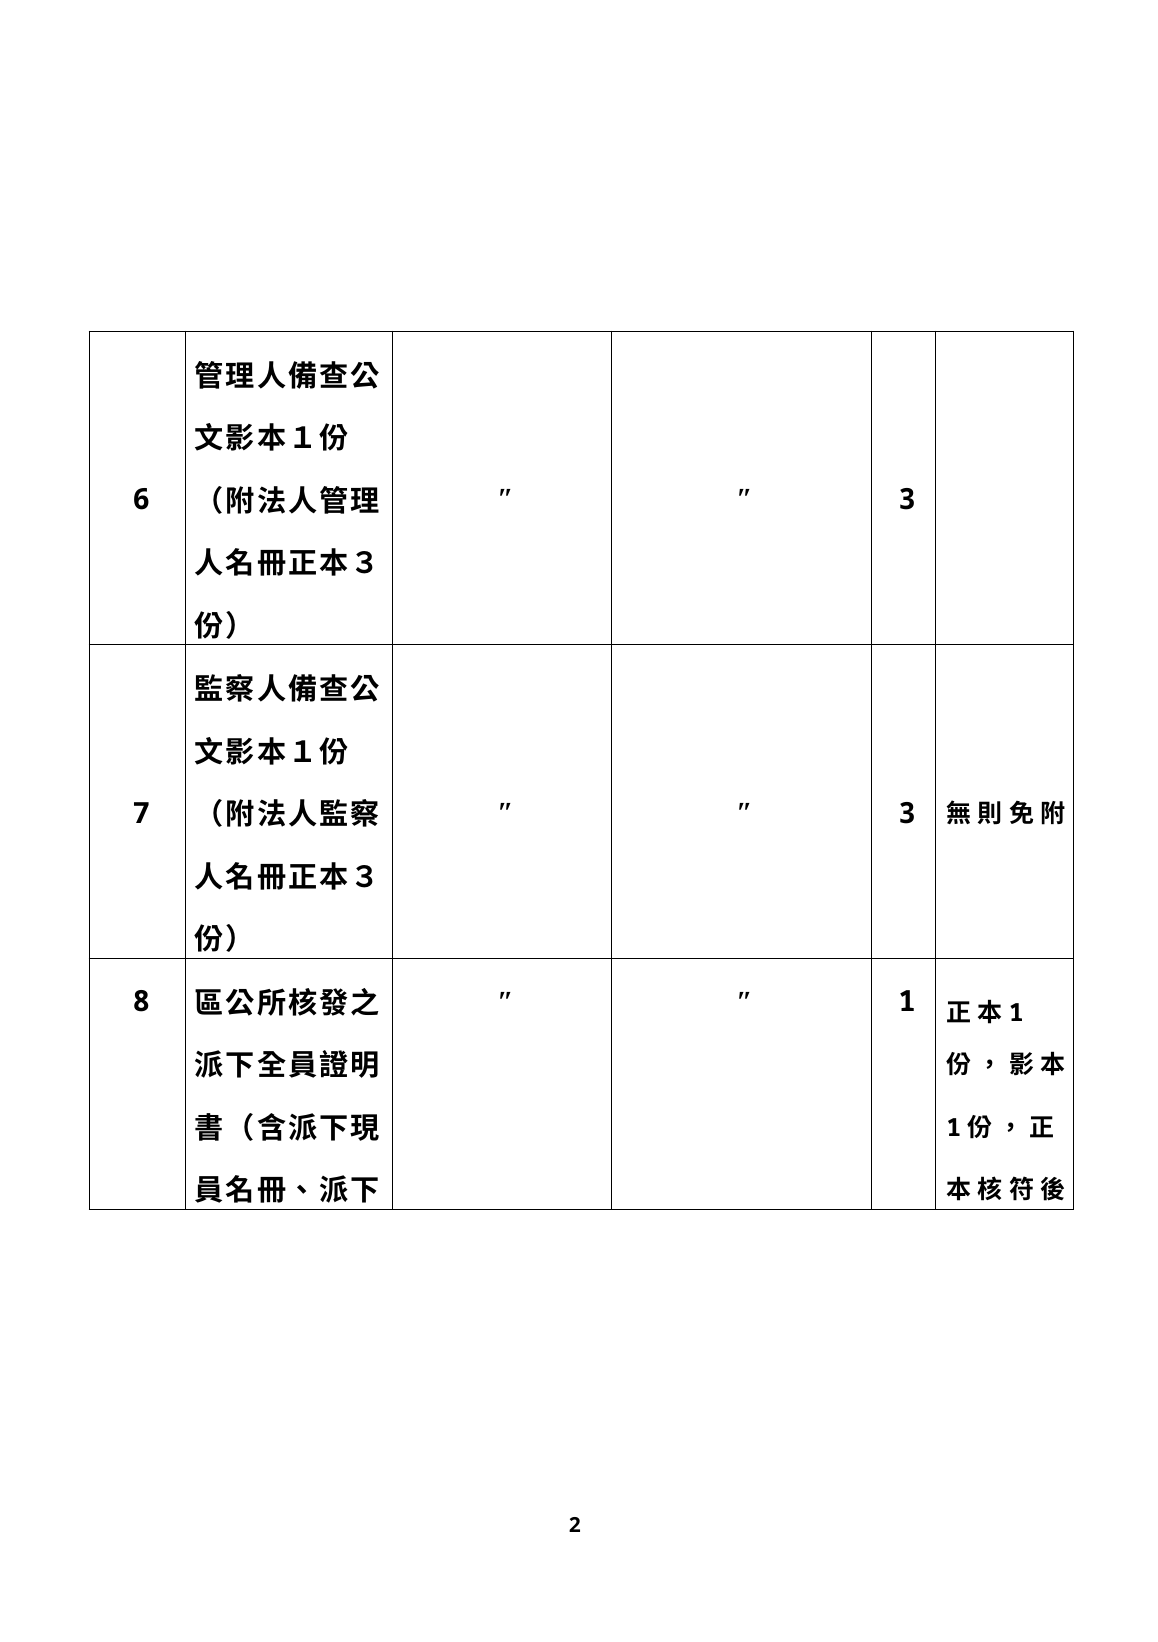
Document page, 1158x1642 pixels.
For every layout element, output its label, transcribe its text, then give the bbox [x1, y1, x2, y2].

table_cell 3 [872, 332, 935, 644]
table_cell ″ [393, 959, 611, 1209]
table_cell 7 [90, 645, 185, 958]
table_cell 正本1份，影本1份，正本核符後 [936, 959, 1073, 1209]
table_cell ″ [393, 645, 611, 958]
table_cell 3 [872, 645, 935, 958]
table_cell ″ [612, 332, 871, 644]
table_cell 8 [90, 959, 185, 1209]
table_cell 區公所核發之派下全員證明書（含派下現員名冊、派下 [186, 959, 392, 1209]
table_cell ″ [612, 645, 871, 958]
table_cell 監察人備查公文影本１份（附法人監察人名冊正本３份） [186, 645, 392, 958]
table_cell 管理人備查公文影本１份（附法人管理人名冊正本３份） [186, 332, 392, 644]
table_cell ″ [393, 332, 611, 644]
table_cell ″ [612, 959, 871, 1209]
table_cell 無則免附 [936, 645, 1073, 958]
table_cell [936, 332, 1073, 644]
table_cell 1 [872, 959, 935, 1209]
table_cell 6 [90, 332, 185, 644]
